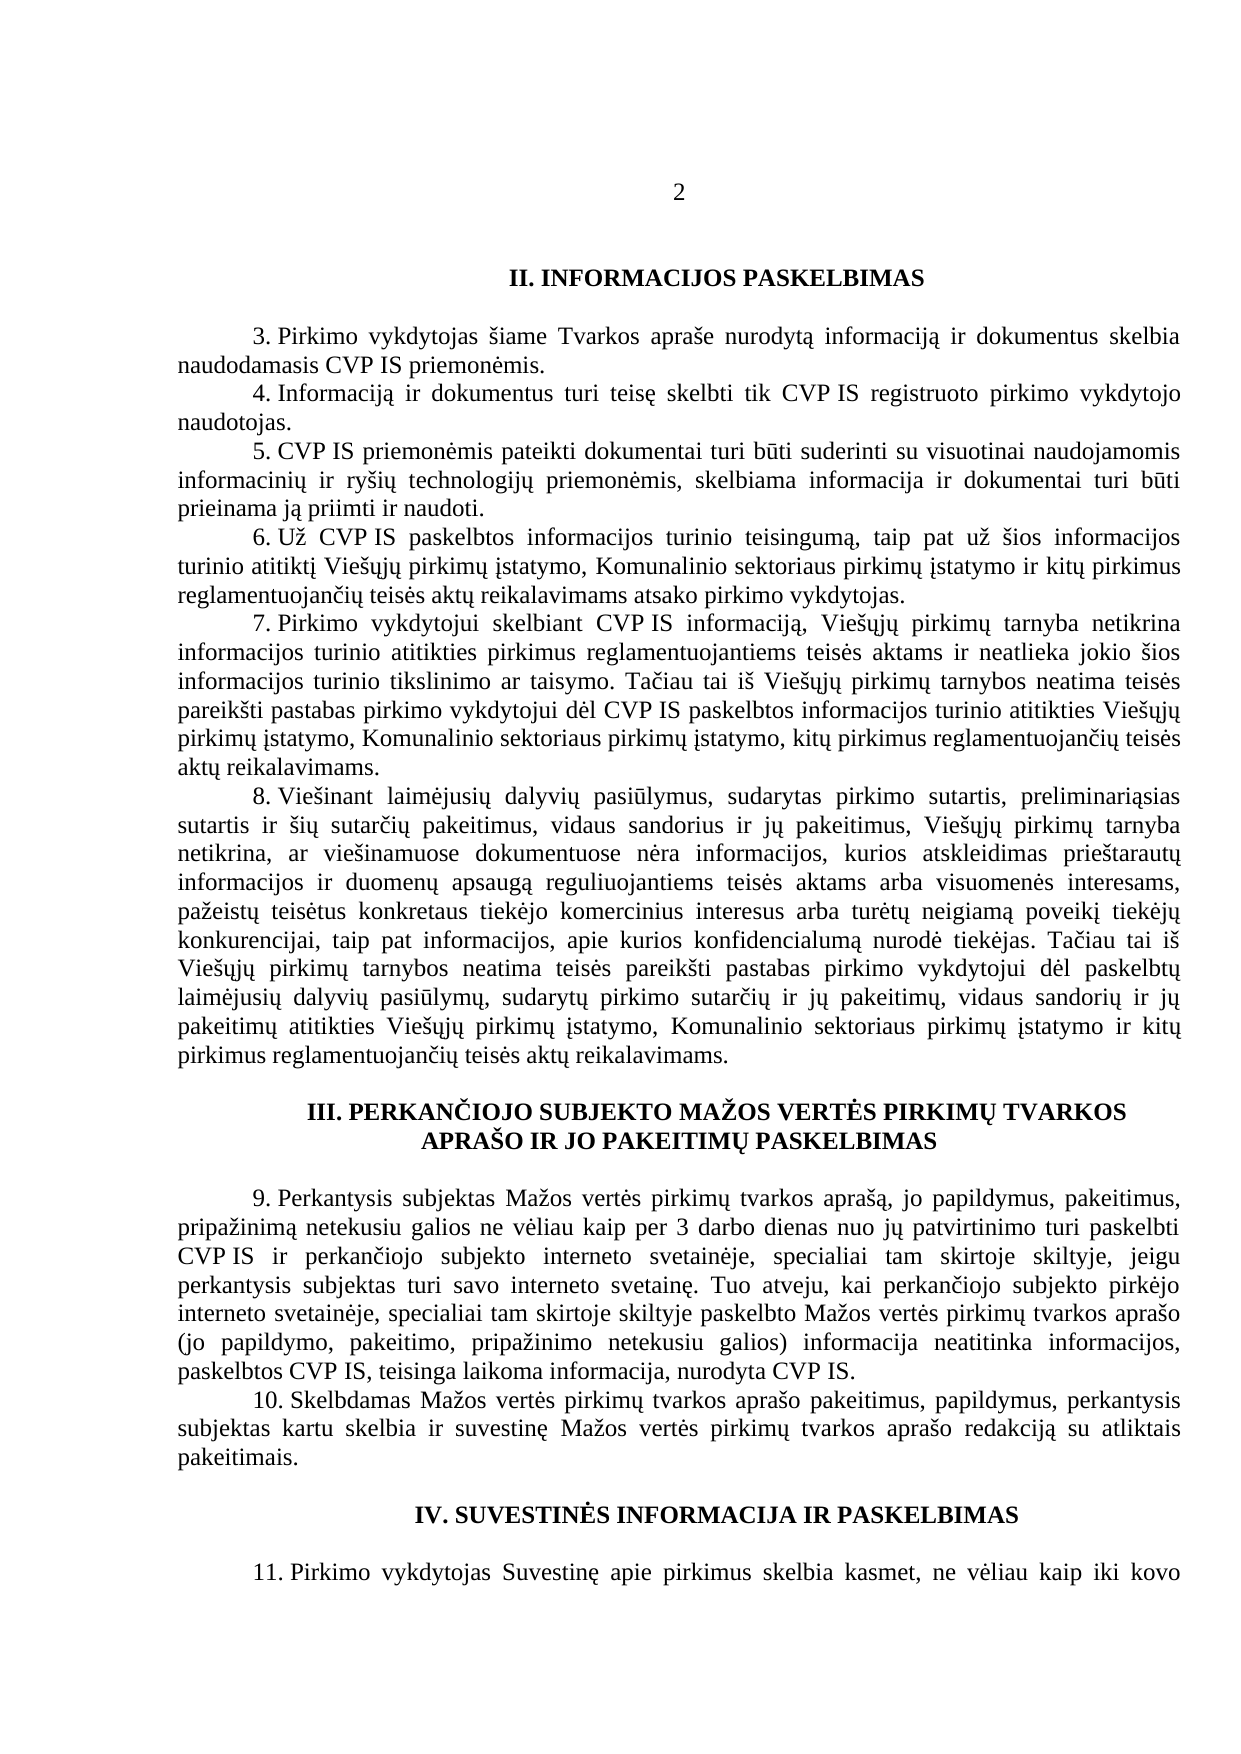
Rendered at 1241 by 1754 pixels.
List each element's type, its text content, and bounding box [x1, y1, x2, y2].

text 3. Pirkimo vykdytojas šiame Tvarkos apraše nurodytą informaciją ir dokumentus skelbia naudodamasis CVP IS priemonėmis. [177, 321, 1181, 378]
text IV. SUVESTINĖS INFORMACIJA IR PASKELBIMAS [177, 1500, 1181, 1528]
text 5. CVP IS priemonėmis pateikti dokumentai turi būti suderinti su visuotinai naudojamomis informacinių ir ryšių technologijų priemonėmis, skelbiama informacija ir dokumentai turi būti prieinama ją priimti ir naudoti. [177, 436, 1181, 522]
text 10. Skelbdamas Mažos vertės pirkimų tvarkos aprašo pakeitimus, papildymus, perkantysis subjektas kartu skelbia ir suvestinę Mažos vertės pirkimų tvarkos aprašo redakciją su atliktais pakeitimais. [177, 1385, 1181, 1471]
text 9. Perkantysis subjektas Mažos vertės pirkimų tvarkos aprašą, jo papildymus, pakeitimus, pripažinimą netekusiu galios ne vėliau kaip per 3 darbo dienas nuo jų patvirtinimo turi paskelbti CVP IS ir perkančiojo subjekto interneto svetainėje, specialiai tam skirtoje skiltyje, jeigu perkantysis subjektas turi savo interneto svetainę. Tuo atveju, kai perkančiojo subjekto pirkėjo interneto svetainėje, specialiai tam skirtoje skiltyje paskelbto Mažos vertės pirkimų tvarkos aprašo (jo papildymo, pakeitimo, pripažinimo netekusiu galios) informacija neatitinka informacijos, paskelbtos CVP IS, teisinga laikoma informacija, nurodyta CVP IS. [177, 1183, 1181, 1385]
text 11. Pirkimo vykdytojas Suvestinę apie pirkimus skelbia kasmet, ne vėliau kaip iki kovo [177, 1557, 1181, 1586]
text 8. Viešinant laimėjusių dalyvių pasiūlymus, sudarytas pirkimo sutartis, preliminariąsias sutartis ir šių sutarčių pakeitimus, vidaus sandorius ir jų pakeitimus, Viešųjų pirkimų tarnyba netikrina, ar viešinamuose dokumentuose nėra informacijos, kurios atskleidimas prieštarautų informacijos ir duomenų apsaugą reguliuojantiems teisės aktams arba visuomenės interesams, pažeistų teisėtus konkretaus tiekėjo komercinius interesus arba turėtų neigiamą poveikį tiekėjų konkurencijai, taip pat informacijos, apie kurios konfidencialumą nurodė tiekėjas. Tačiau tai iš Viešųjų pirkimų tarnybos neatima teisės pareikšti pastabas pirkimo vykdytojui dėl paskelbtų laimėjusių dalyvių pasiūlymų, sudarytų pirkimo sutarčių ir jų pakeitimų, vidaus sandorių ir jų pakeitimų atitikties Viešųjų pirkimų įstatymo, Komunalinio sektoriaus pirkimų įstatymo ir kitų pirkimus reglamentuojančių teisės aktų reikalavimams. [177, 781, 1181, 1068]
text II. INFORMACIJOS PASKELBIMAS [177, 263, 1181, 292]
text 7. Pirkimo vykdytojui skelbiant CVP IS informaciją, Viešųjų pirkimų tarnyba netikrina informacijos turinio atitikties pirkimus reglamentuojantiems teisės aktams ir neatlieka jokio šios informacijos turinio tikslinimo ar taisymo. Tačiau tai iš Viešųjų pirkimų tarnybos neatima teisės pareikšti pastabas pirkimo vykdytojui dėl CVP IS paskelbtos informacijos turinio atitikties Viešųjų pirkimų įstatymo, Komunalinio sektoriaus pirkimų įstatymo, kitų pirkimus reglamentuojančių teisės aktų reikalavimams. [177, 608, 1181, 781]
text III. PERKANČIOJO SUBJEKTO MAŽOS VERTĖS PIRKIMŲ TVARKOS APRAŠO IR JO PAKEITIMŲ PASKELBIMAS [177, 1097, 1181, 1155]
text 6. Už CVP IS paskelbtos informacijos turinio teisingumą, taip pat už šios informacijos turinio atitiktį Viešųjų pirkimų įstatymo, Komunalinio sektoriaus pirkimų įstatymo ir kitų pirkimus reglamentuojančių teisės aktų reikalavimams atsako pirkimo vykdytojas. [177, 522, 1181, 608]
text 4. Informaciją ir dokumentus turi teisę skelbti tik CVP IS registruoto pirkimo vykdytojo naudotojas. [177, 378, 1181, 436]
